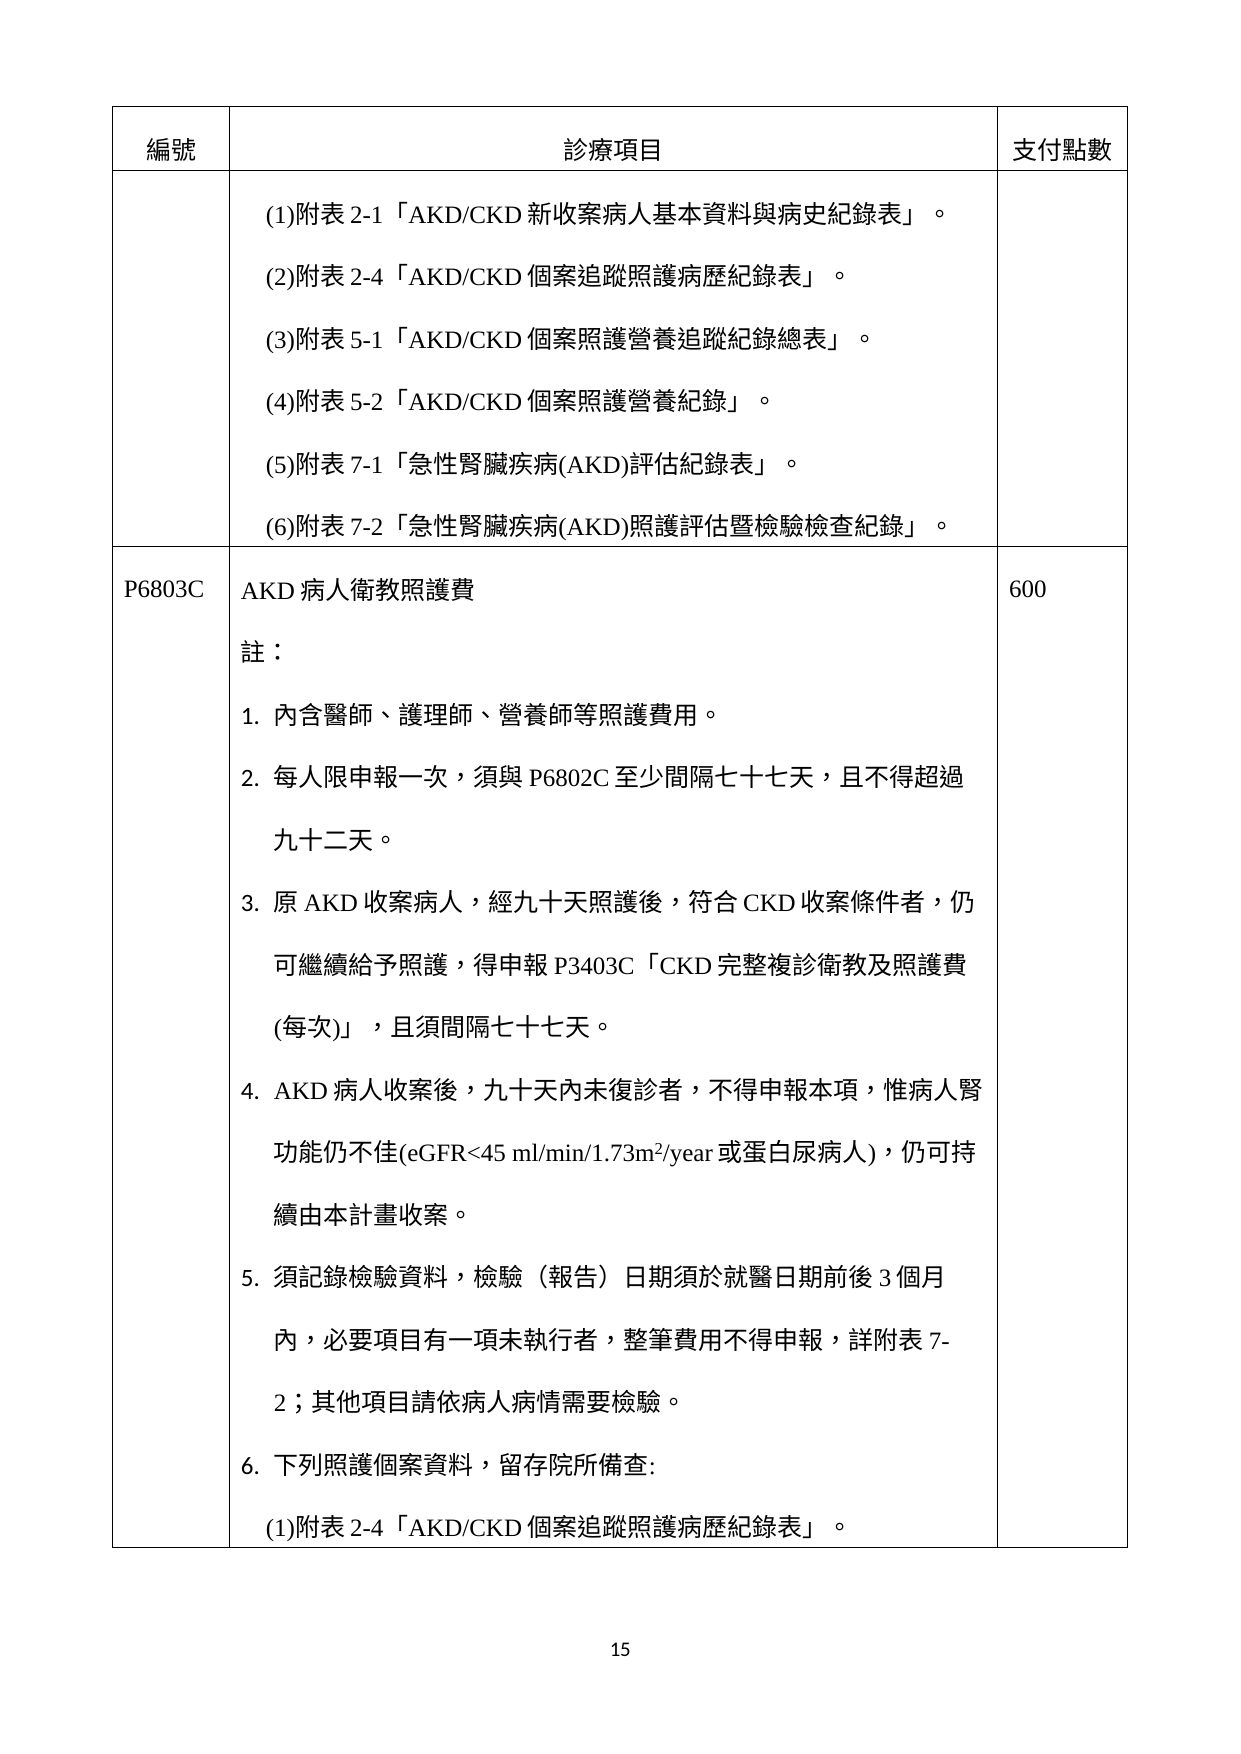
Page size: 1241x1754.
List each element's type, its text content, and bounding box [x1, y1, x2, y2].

table_cell [113, 171, 229, 546]
table_cell P6803C [113, 547, 229, 1547]
table_cell (1)附表2-1「AKD/CKD新收案病人基本資料與病史紀錄表」。 (2)附表2-4「AKD/CKD個案追蹤照護病歷紀錄表」。 (3)附表5-1「AKD/CKD個案照護營養追蹤紀錄總表」。 (4)附表5-2「AKD/CKD個案照護營養紀錄」。 (5)附表7-1「急性腎臟疾病(AKD)評估紀錄表」。 (6)附表7-2「急性腎臟疾病(AKD)照護評估暨檢驗檢查紀錄」。 [230, 171, 997, 546]
table_header 支付點數 [998, 107, 1127, 170]
table_cell [998, 171, 1127, 546]
table_cell 600 [998, 547, 1127, 1547]
table_header 診療項目 [230, 107, 997, 170]
table_cell AKD病人衛教照護費 註： 內含醫師、護理師、營養師等照護費用。 每人限申報一次，須與P6802C至少間隔七十七天，且不得超過九十二天。 原AKD收案病人，經九十天照護後，符合CKD收案條件者，仍可繼續給予照護，得申報P3403C「CKD完整複診衛教及照護費(每次)」，且須間隔七十七天。 AKD病人收案後，九十天內未復診者，不得申報本項，惟病人腎功能仍不佳(eGFR<45 ml/min/1.73m2/year或蛋白尿病人)，仍可持續由本計畫收案。 須記錄檢驗資料，檢驗（報告）日期須於就醫日期前後3個月內，必要項目有一項未執行者，整筆費用不得申報，詳附表7-2；其他項目請依病人病情需要檢驗。 下列照護個案資料，留存院所備查: (1)附表2-4「AKD/CKD個案追蹤照護病歷紀錄表」。 [230, 547, 997, 1547]
table_header 編號 [113, 107, 229, 170]
